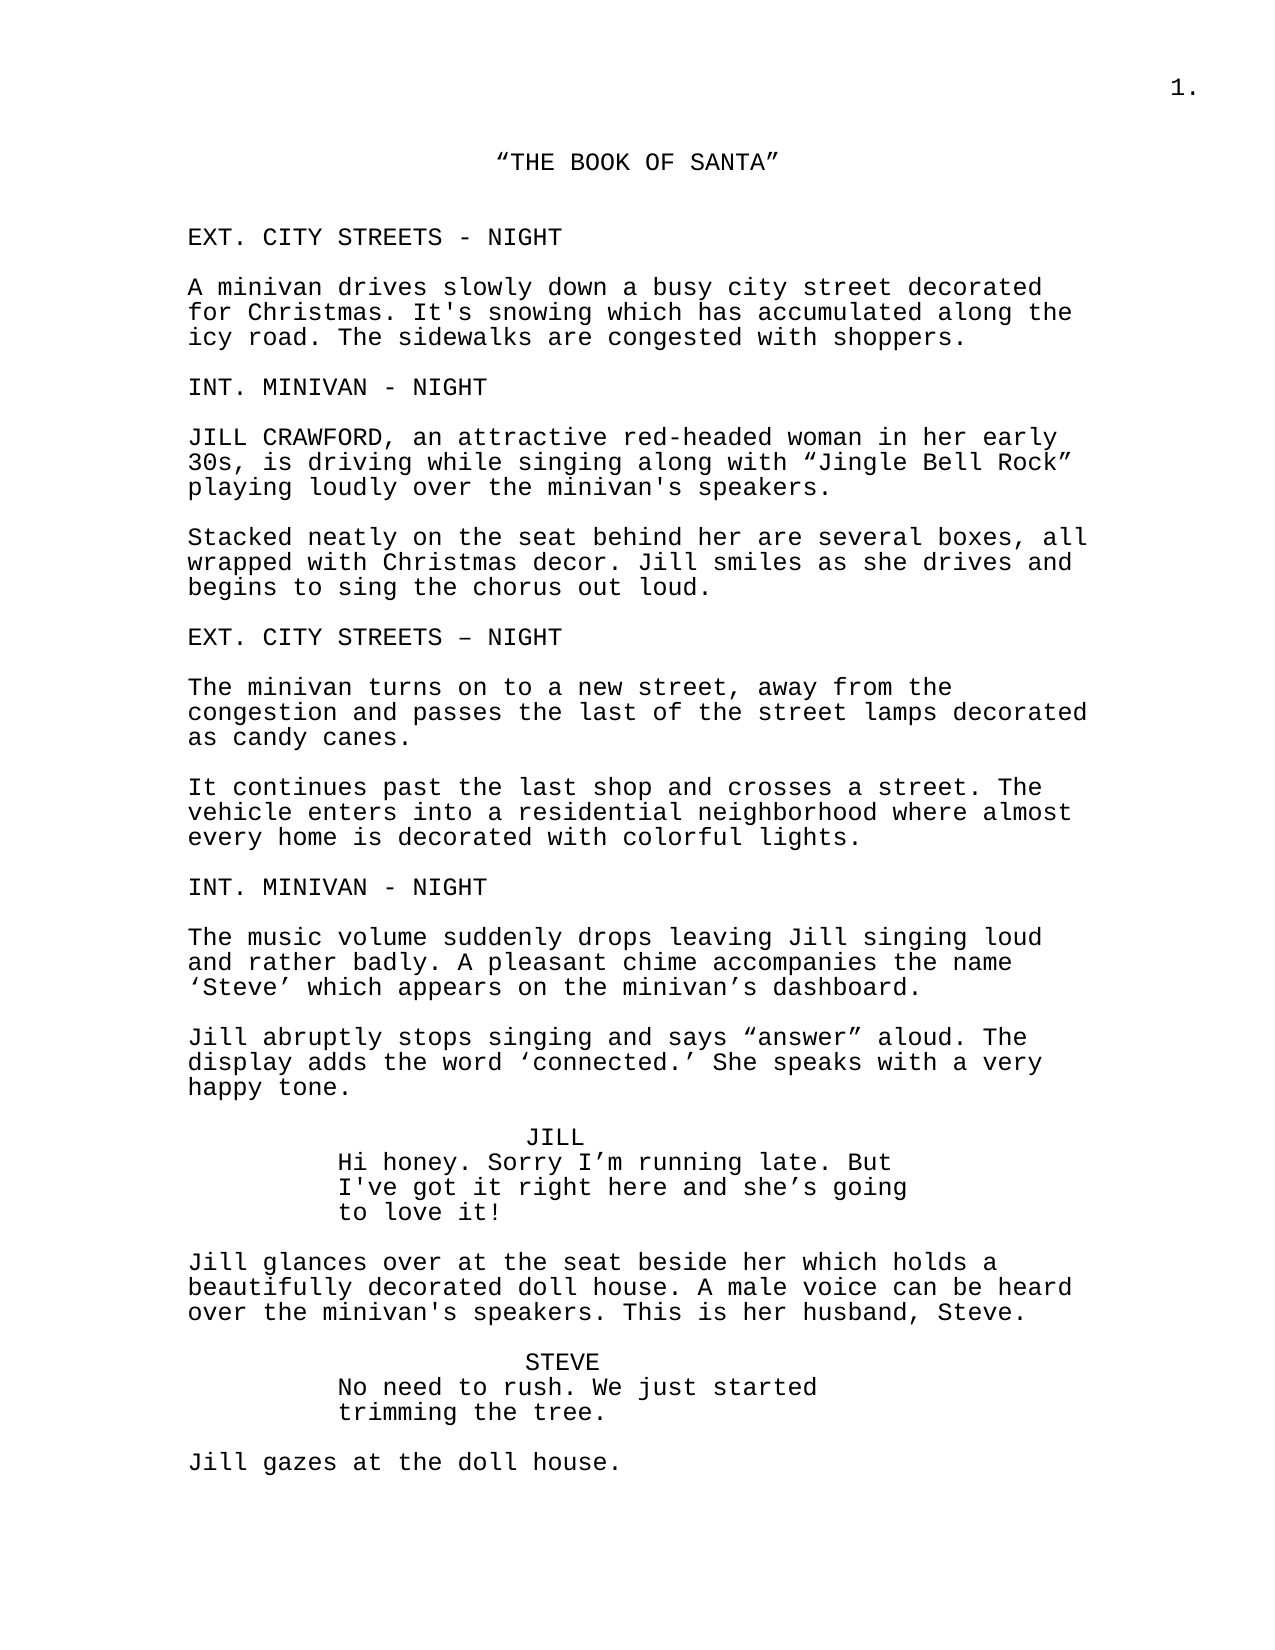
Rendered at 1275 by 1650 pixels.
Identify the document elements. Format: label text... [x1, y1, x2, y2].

text It continues past the last shop and crosses a street. The vehicle enters into a residential neighborhood where almost every home is decorated with colorful lights. [187, 775, 1087, 850]
text The minivan turns on to a new street, away from the congestion and passes the last of the street lamps decorated as candy canes. [187, 675, 1087, 750]
text A minivan drives slowly down a busy city street decorated for Christmas. It's snowing which has accumulated along the icy road. The sidewalks are congested with shoppers. [187, 275, 1087, 350]
subtitle Int. MiniVan - Night [187, 375, 1087, 400]
text Jill gazes at the doll house. [187, 1450, 1087, 1475]
text Steve [525, 1350, 1087, 1375]
text No need to rush. We just started trimming the tree. [337, 1375, 937, 1425]
subtitle Ext. City Streets - Night [187, 225, 1087, 250]
text Hi honey. Sorry I’m running late. But I've got it right here and she’s going to love it! [337, 1150, 937, 1225]
subtitle Int. Minivan - Night [187, 875, 1087, 900]
text Jill [525, 1125, 1087, 1150]
text Jill glances over at the seat beside her which holds a beautifully decorated doll house. A male voice can be heard over the minivan's speakers. This is her husband, Steve. [187, 1250, 1087, 1325]
text JILL CRAWFORD, an attractive red-headed woman in her early 30s, is driving while singing along with “Jingle Bell Rock” playing loudly over the minivan's speakers. [187, 425, 1087, 500]
subtitle Ext. City Streets – Night [187, 625, 1087, 650]
text Jill abruptly stops singing and says “answer” aloud. The display adds the word ‘connected.’ She speaks with a very happy tone. [187, 1025, 1087, 1100]
text The music volume suddenly drops leaving Jill singing loud and rather badly. A pleasant chime accompanies the name ‘Steve’ which appears on the minivan’s dashboard. [187, 925, 1087, 1000]
text Stacked neatly on the seat behind her are several boxes, all wrapped with Christmas decor. Jill smiles as she drives and begins to sing the chorus out loud. [187, 525, 1087, 600]
title “The Book of Santa” [187, 150, 1087, 175]
